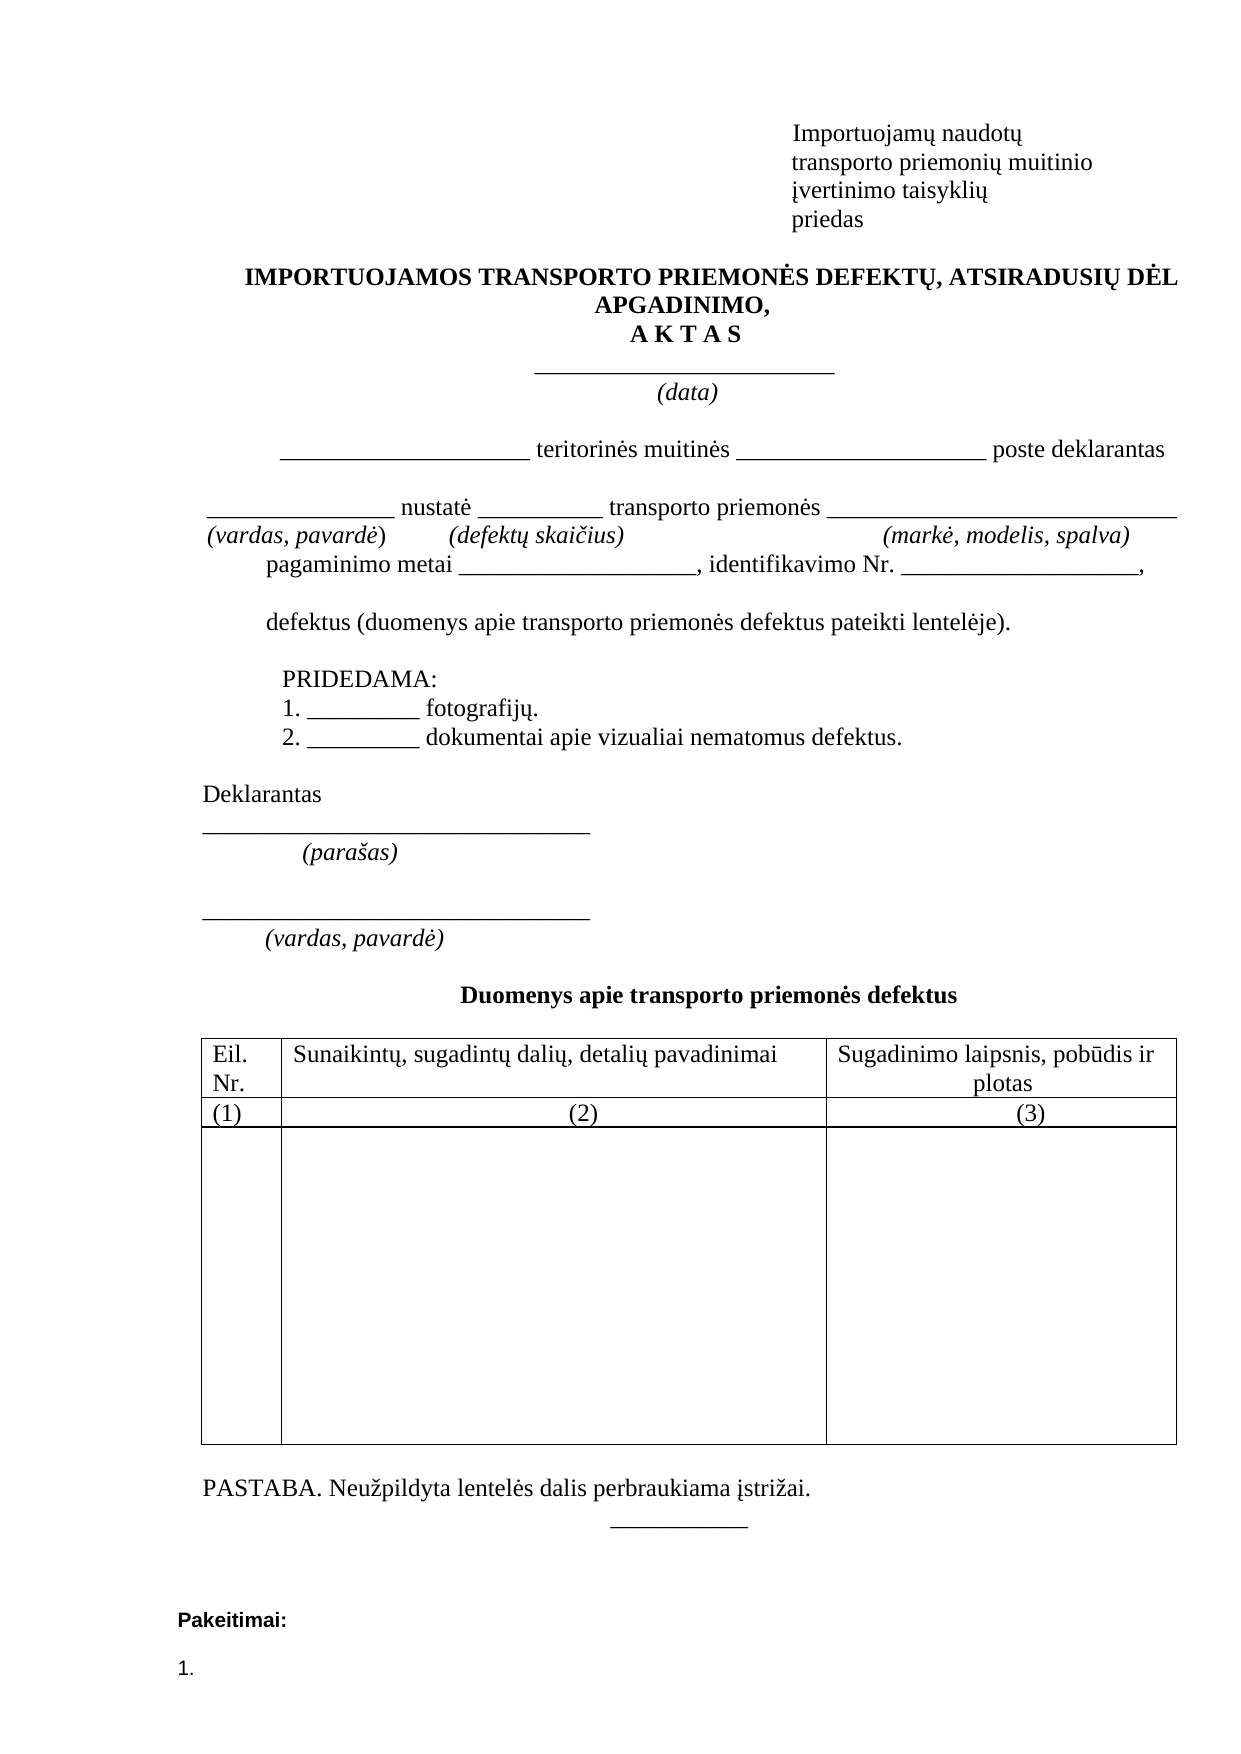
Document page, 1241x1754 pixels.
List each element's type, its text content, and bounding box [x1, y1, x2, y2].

text (vardas, pavardė) (defektų skaičius) (markė, modelis, spalva) [177, 521, 1181, 549]
text Importuojamos transporto priemonės defektų, atsiradusių dėl apgadinimo, [183, 262, 1181, 319]
text Pakeitimai: [177, 1608, 1181, 1632]
text _______________________________ [202, 808, 1181, 837]
text Pastaba. Neužpildyta lentelės dalis perbraukiama įstrižai. [202, 1473, 1181, 1502]
text (data) [183, 377, 1181, 406]
text _______________________________ [202, 894, 1181, 923]
text _______________ nustatė __________ transporto priemonės ____________________________ [177, 492, 1181, 521]
table_cell [202, 1128, 281, 1444]
text pagaminimo metai ___________________, identifikavimo Nr. ___________________, [207, 549, 1181, 578]
text ____________________ teritorinės muitinės ____________________ poste deklarantas [183, 434, 1181, 463]
text PRIDEDAMA: [207, 664, 1181, 693]
text ________________________ [183, 348, 1181, 377]
table_cell [282, 1128, 826, 1444]
text transporto priemonių muitinio [177, 147, 1181, 176]
text 1. _________ fotografijų. [207, 693, 1181, 722]
text Importuojamų naudotų [177, 118, 1181, 147]
text defektus (duomenys apie transporto priemonės defektus pateikti lentelėje). [207, 607, 1181, 636]
text Duomenys apie transporto priemonės defektus [177, 981, 1181, 1009]
text (parašas) [202, 837, 1181, 866]
text įvertinimo taisyklių [177, 176, 1181, 204]
text Deklarantas [202, 779, 1181, 808]
table_cell (3) [827, 1098, 1176, 1126]
text ___________ [177, 1502, 1181, 1531]
table_cell (1) [202, 1098, 281, 1126]
text (vardas, pavardė) [177, 923, 1181, 952]
table_header Sunaikintų, sugadintų dalių, detalių pavadinimai [282, 1039, 826, 1097]
text priedas [177, 204, 1181, 233]
text 2. _________ dokumentai apie vizualiai nematomus defektus. [207, 722, 1181, 751]
table_header Sugadinimo laipsnis, pobūdis ir plotas [827, 1039, 1176, 1097]
table_cell (2) [282, 1098, 826, 1126]
text A K T A S [183, 319, 1181, 348]
text 1. [177, 1656, 1181, 1679]
table_header Eil. Nr. [202, 1039, 281, 1097]
table_cell [827, 1128, 1176, 1444]
